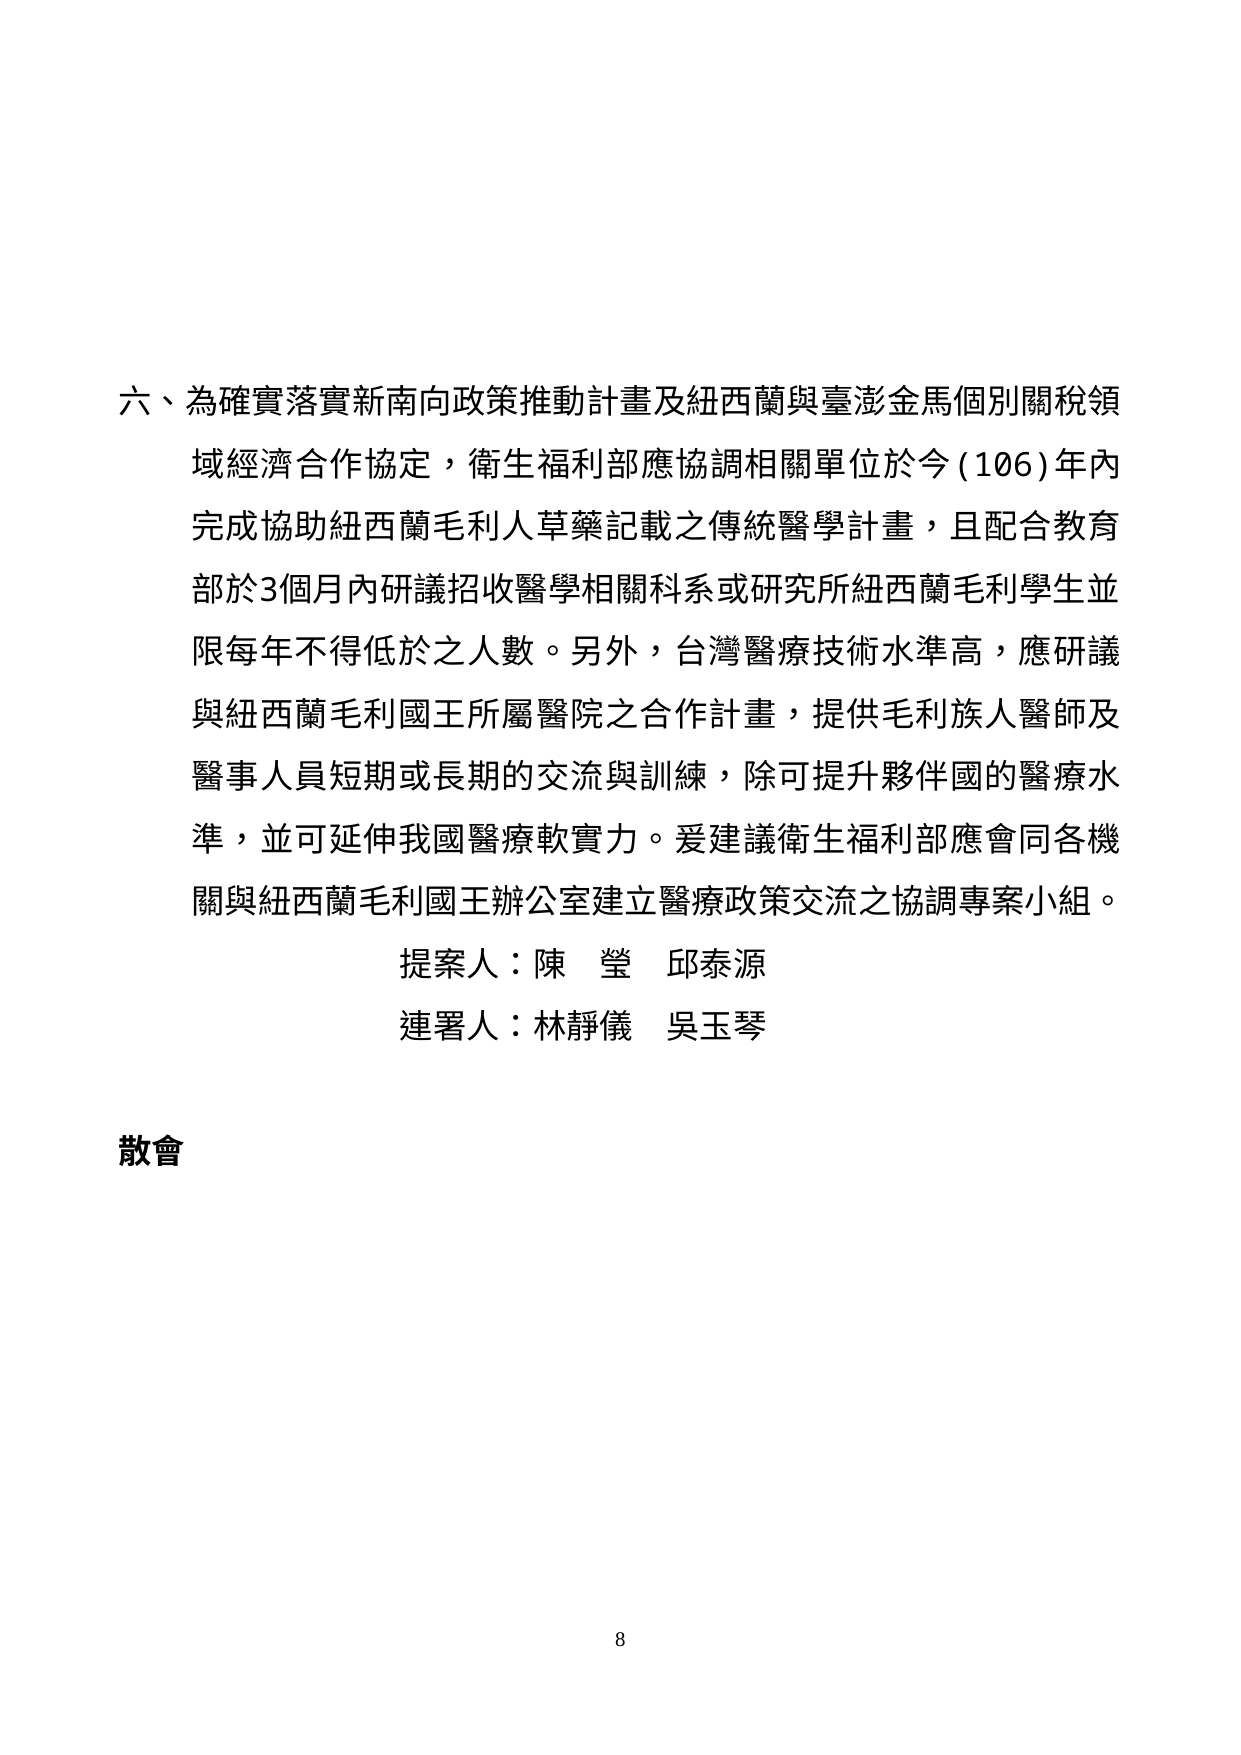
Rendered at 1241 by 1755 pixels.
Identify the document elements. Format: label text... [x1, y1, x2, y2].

text 六、為確實落實新南向政策推動計畫及紐西蘭與臺澎金馬個別關稅領域經濟合作協定，衛生福利部應協調相關單位於今(106)年內完成協助紐西蘭毛利人草藥記載之傳統醫學計畫，且配合教育部於3個月內研議招收醫學相關科系或研究所紐西蘭毛利學生並限每年不得低於之人數。另外，台灣醫療技術水準高，應研議與紐西蘭毛利國王所屬醫院之合作計畫，提供毛利族人醫師及醫事人員短期或長期的交流與訓練，除可提升夥伴國的醫療水準，並可延伸我國醫療軟實力。爰建議衛生福利部應會同各機關與紐西蘭毛利國王辦公室建立醫療政策交流之協調專案小組。 [118, 358, 1122, 920]
text 連署人：林靜儀 吳玉琴 [118, 983, 1122, 1045]
text 散會 [118, 1108, 1122, 1170]
text 提案人：陳 瑩 邱泰源 [118, 920, 1122, 983]
